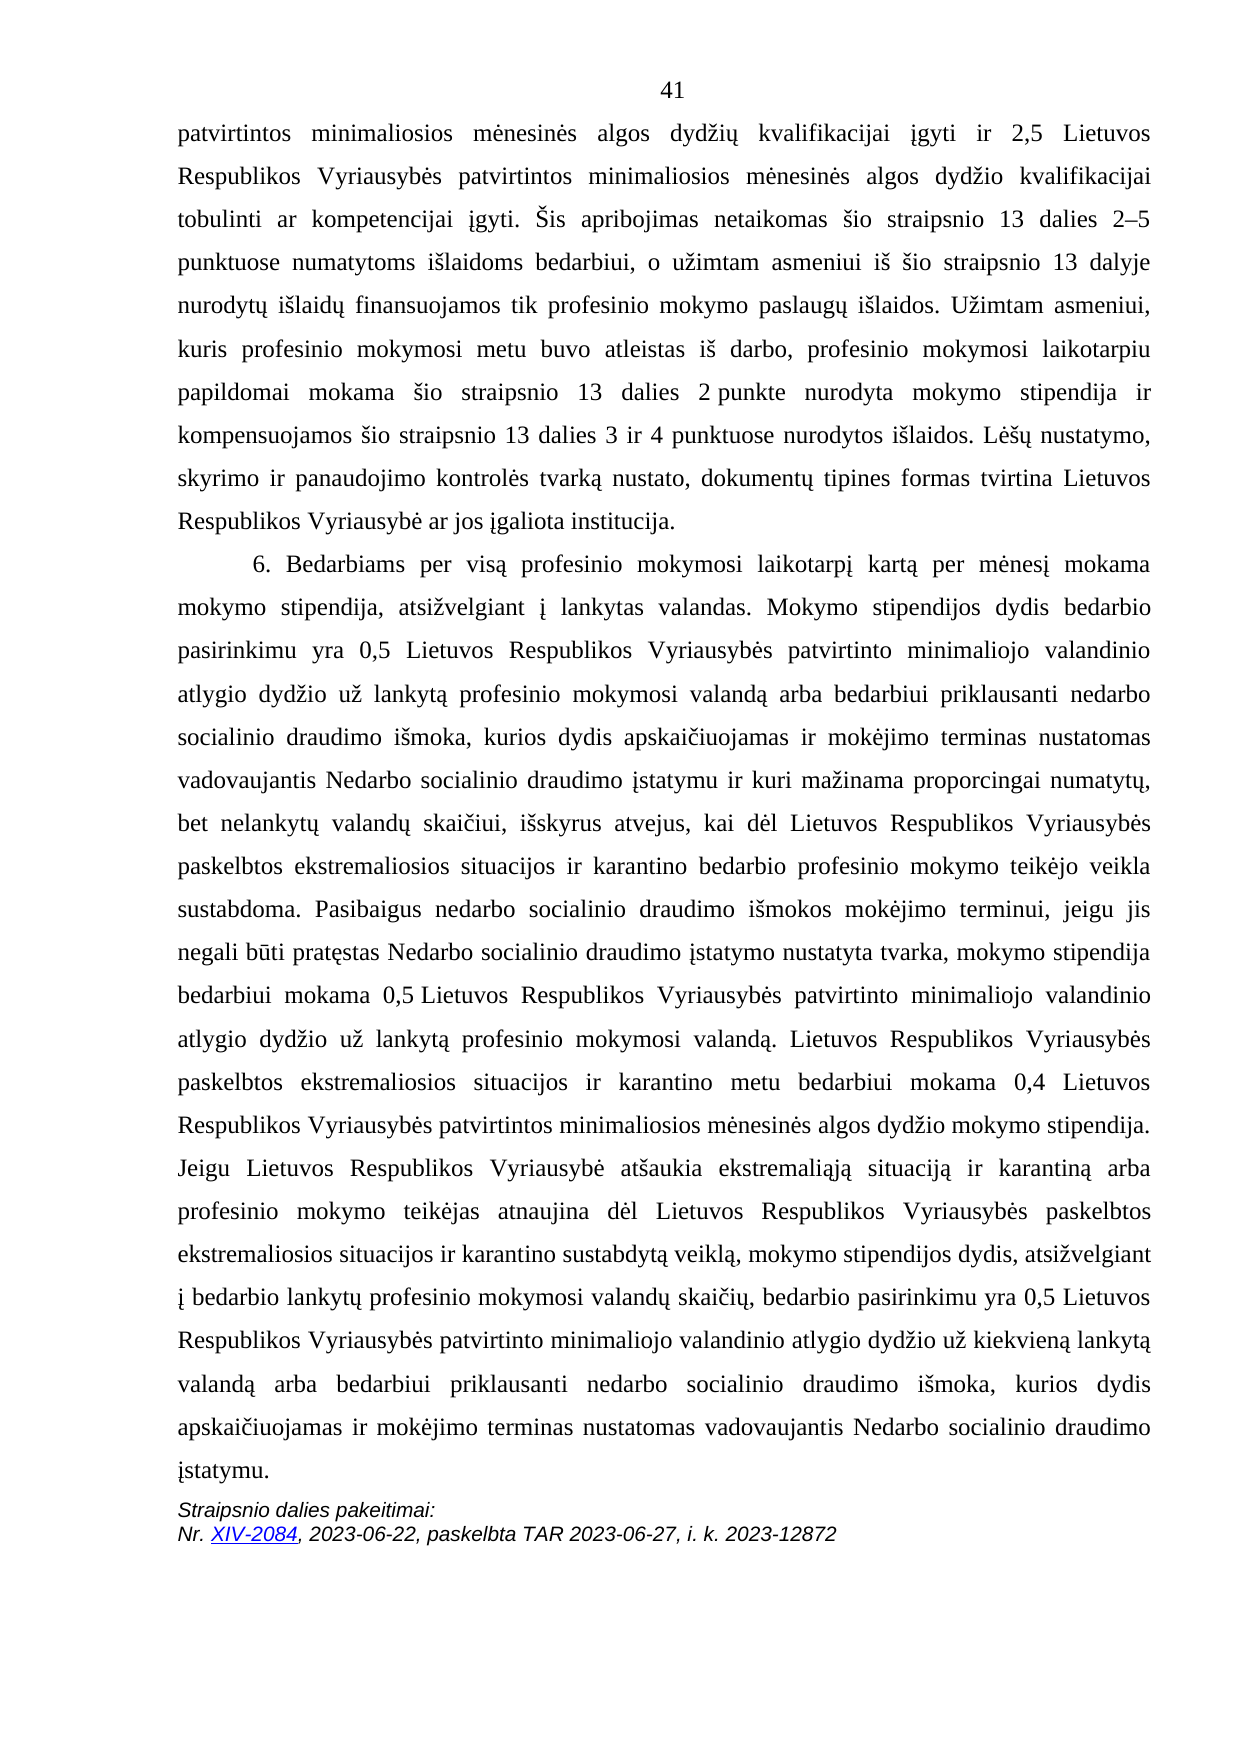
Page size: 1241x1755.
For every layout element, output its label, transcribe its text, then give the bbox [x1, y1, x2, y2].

text 6. Bedarbiams per visą profesinio mokymosi laikotarpį kartą per mėnesį mokama mokymo stipendija, atsižvelgiant į lankytas valandas. Mokymo stipendijos dydis bedarbio pasirinkimu yra 0,5 Lietuvos Respublikos Vyriausybės patvirtinto minimaliojo valandinio atlygio dydžio už lankytą profesinio mokymosi valandą arba bedarbiui priklausanti nedarbo socialinio draudimo išmoka, kurios dydis apskaičiuojamas ir mokėjimo terminas nustatomas vadovaujantis Nedarbo socialinio draudimo įstatymu ir kuri mažinama proporcingai numatytų, bet nelankytų valandų skaičiui, išskyrus atvejus, kai dėl Lietuvos Respublikos Vyriausybės paskelbtos ekstremaliosios situacijos ir karantino bedarbio profesinio mokymo teikėjo veikla sustabdoma. Pasibaigus nedarbo socialinio draudimo išmokos mokėjimo terminui, jeigu jis negali būti pratęstas Nedarbo socialinio draudimo įstatymo nustatyta tvarka, mokymo stipendija bedarbiui mokama 0,5 Lietuvos Respublikos Vyriausybės patvirtinto minimaliojo valandinio atlygio dydžio už lankytą profesinio mokymosi valandą. Lietuvos Respublikos Vyriausybės paskelbtos ekstremaliosios situacijos ir karantino metu bedarbiui mokama 0,4 Lietuvos Respublikos Vyriausybės patvirtintos minimaliosios mėnesinės algos dydžio mokymo stipendija. Jeigu Lietuvos Respublikos Vyriausybė atšaukia ekstremaliąją situaciją ir karantiną arba profesinio mokymo teikėjas atnaujina dėl Lietuvos Respublikos Vyriausybės paskelbtos ekstremaliosios situacijos ir karantino sustabdytą veiklą, mokymo stipendijos dydis, atsižvelgiant į bedarbio lankytų profesinio mokymosi valandų skaičių, bedarbio pasirinkimu yra 0,5 Lietuvos Respublikos Vyriausybės patvirtinto minimaliojo valandinio atlygio dydžio už kiekvieną lankytą valandą arba bedarbiui priklausanti nedarbo socialinio draudimo išmoka, kurios dydis apskaičiuojamas ir mokėjimo terminas nustatomas vadovaujantis Nedarbo socialinio draudimo įstatymu. [177, 549, 1152, 1484]
text patvirtintos minimaliosios mėnesinės algos dydžių kvalifikacijai įgyti ir 2,5 Lietuvos Respublikos Vyriausybės patvirtintos minimaliosios mėnesinės algos dydžio kvalifikacijai tobulinti ar kompetencijai įgyti. Šis apribojimas netaikomas šio straipsnio 13 dalies 2–5 punktuose numatytoms išlaidoms bedarbiui, o užimtam asmeniui iš šio straipsnio 13 dalyje nurodytų išlaidų finansuojamos tik profesinio mokymo paslaugų išlaidos. Užimtam asmeniui, kuris profesinio mokymosi metu buvo atleistas iš darbo, profesinio mokymosi laikotarpiu papildomai mokama šio straipsnio 13 dalies 2 punkte nurodyta mokymo stipendija ir kompensuojamos šio straipsnio 13 dalies 3 ir 4 punktuose nurodytos išlaidos. Lėšų nustatymo, skyrimo ir panaudojimo kontrolės tvarką nustato, dokumentų tipines formas tvirtina Lietuvos Respublikos Vyriausybė ar jos įgaliota institucija. [177, 118, 1152, 535]
text Straipsnio dalies pakeitimai: [177, 1498, 1152, 1522]
text Nr. XIV-2084, 2023-06-22, paskelbta TAR 2023-06-27, i. k. 2023-12872 [177, 1522, 1152, 1546]
